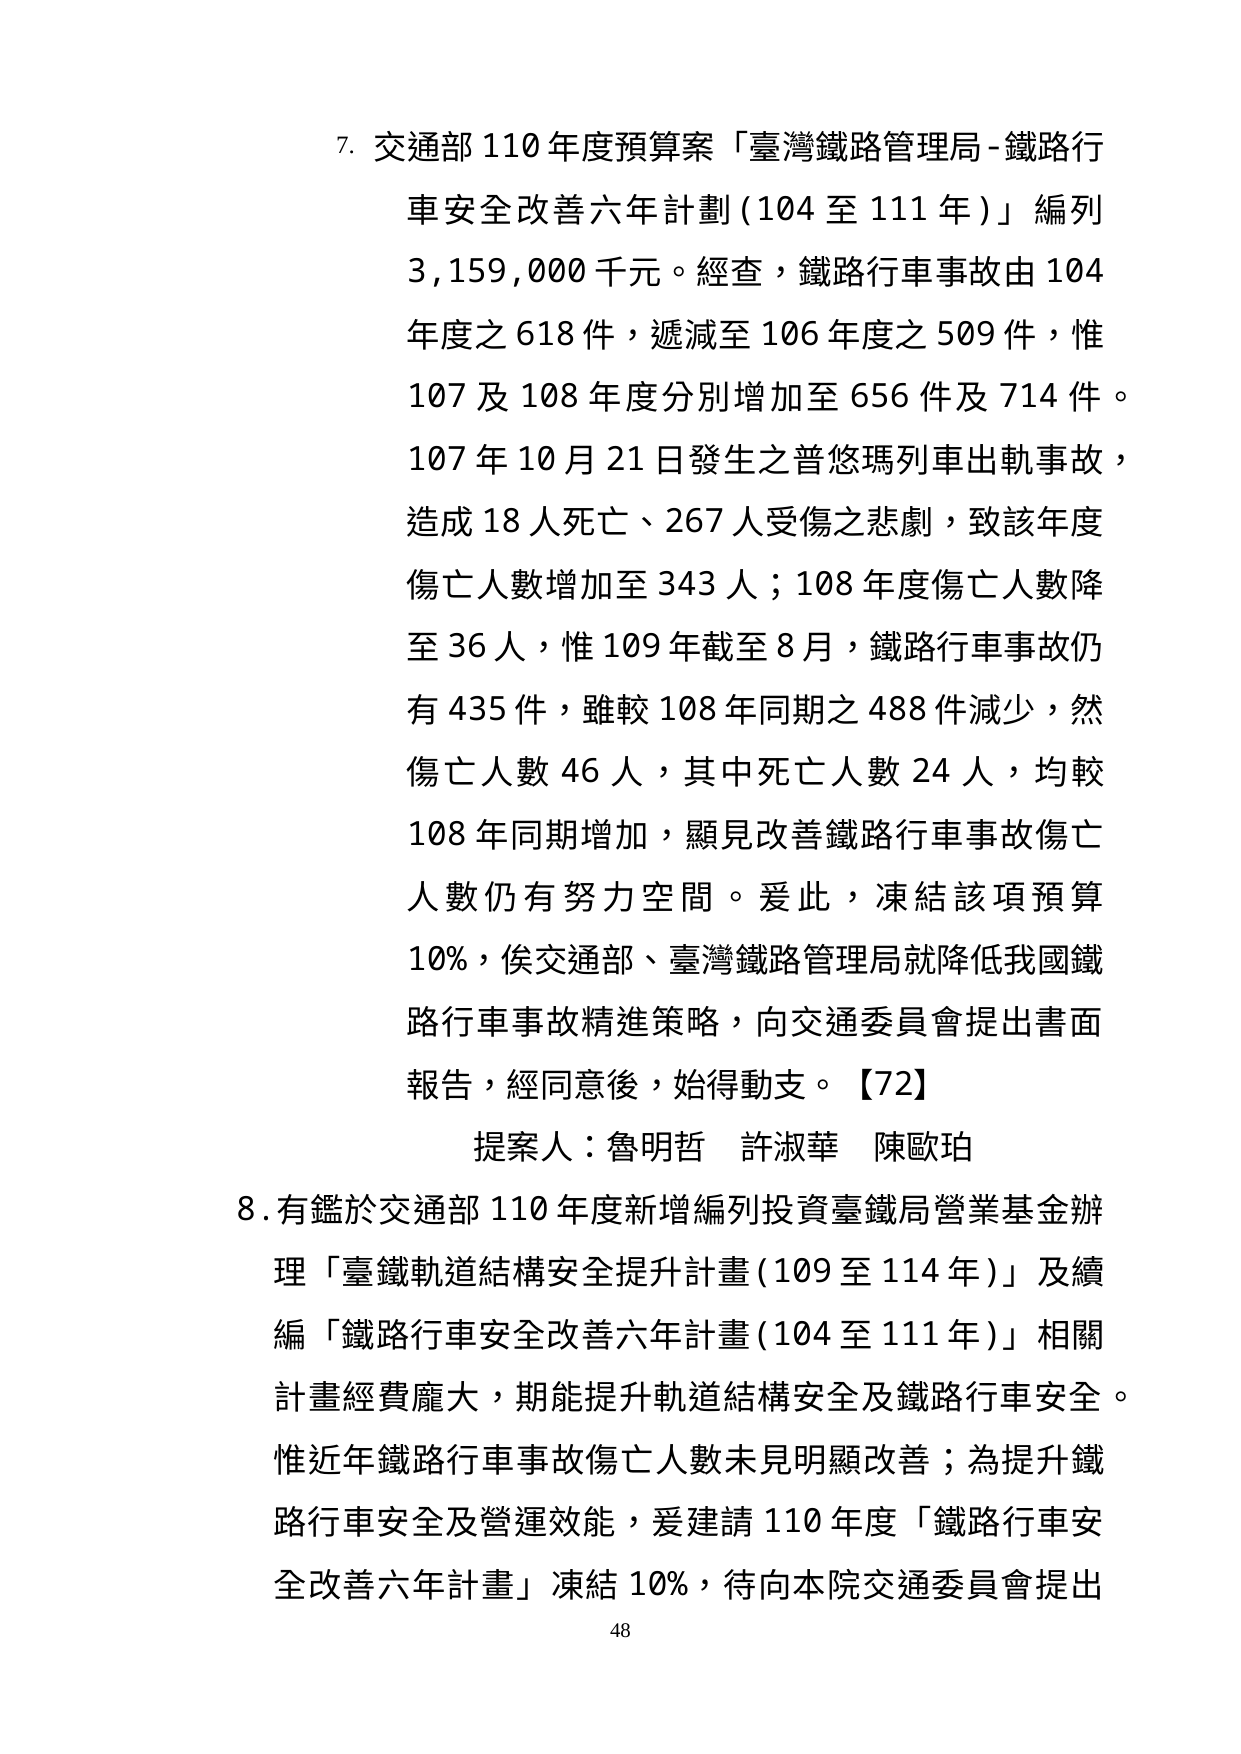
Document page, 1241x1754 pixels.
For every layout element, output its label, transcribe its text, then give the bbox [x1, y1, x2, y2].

list 有鑑於交通部110年度新增編列投資臺鐵局營業基金辦理「臺鐵軌道結構安全提升計畫(109至114年)」及續編「鐵路行車安全改善六年計畫(104至111年)」相關計畫經費龐大，期能提升軌道結構安全及鐵路行車安全。惟近年鐵路行車事故傷亡人數未見明顯改善；為提升鐵路行車安全及營運效能，爰建請110年度「鐵路行車安全改善六年計畫」凍結10%，待向本院交通委員會提出確實辦理相關安全提升改善計畫並落實改革後，始得動支。【73】 [236, 1166, 1104, 1603]
text 提案人：魯明哲 許淑華 陳歐珀 [473, 1103, 1117, 1166]
list 交通部110年度預算案「臺灣鐵路管理局-鐵路行車安全改善六年計劃(104至111年)」編列3,159,000千元。經查，鐵路行車事故由104年度之618件，遞減至106年度之509件，惟107及108年度分別增加至656件及714件。107年10月21日發生之普悠瑪列車出軌事故，造成18人死亡、267人受傷之悲劇，致該年度傷亡人數增加至343人；108年度傷亡人數降至36人，惟109年截至8月，鐵路行車事故仍有435件，雖較108年同期之488件減少，然傷亡人數46人，其中死亡人數24人，均較108年同期增加，顯見改善鐵路行車事故傷亡人數仍有努力空間。爰此，凍結該項預算10%，俟交通部、臺灣鐵路管理局就降低我國鐵路行車事故精進策略，向交通委員會提出書面報告，經同意後，始得動支。【72】 [336, 103, 1104, 1103]
